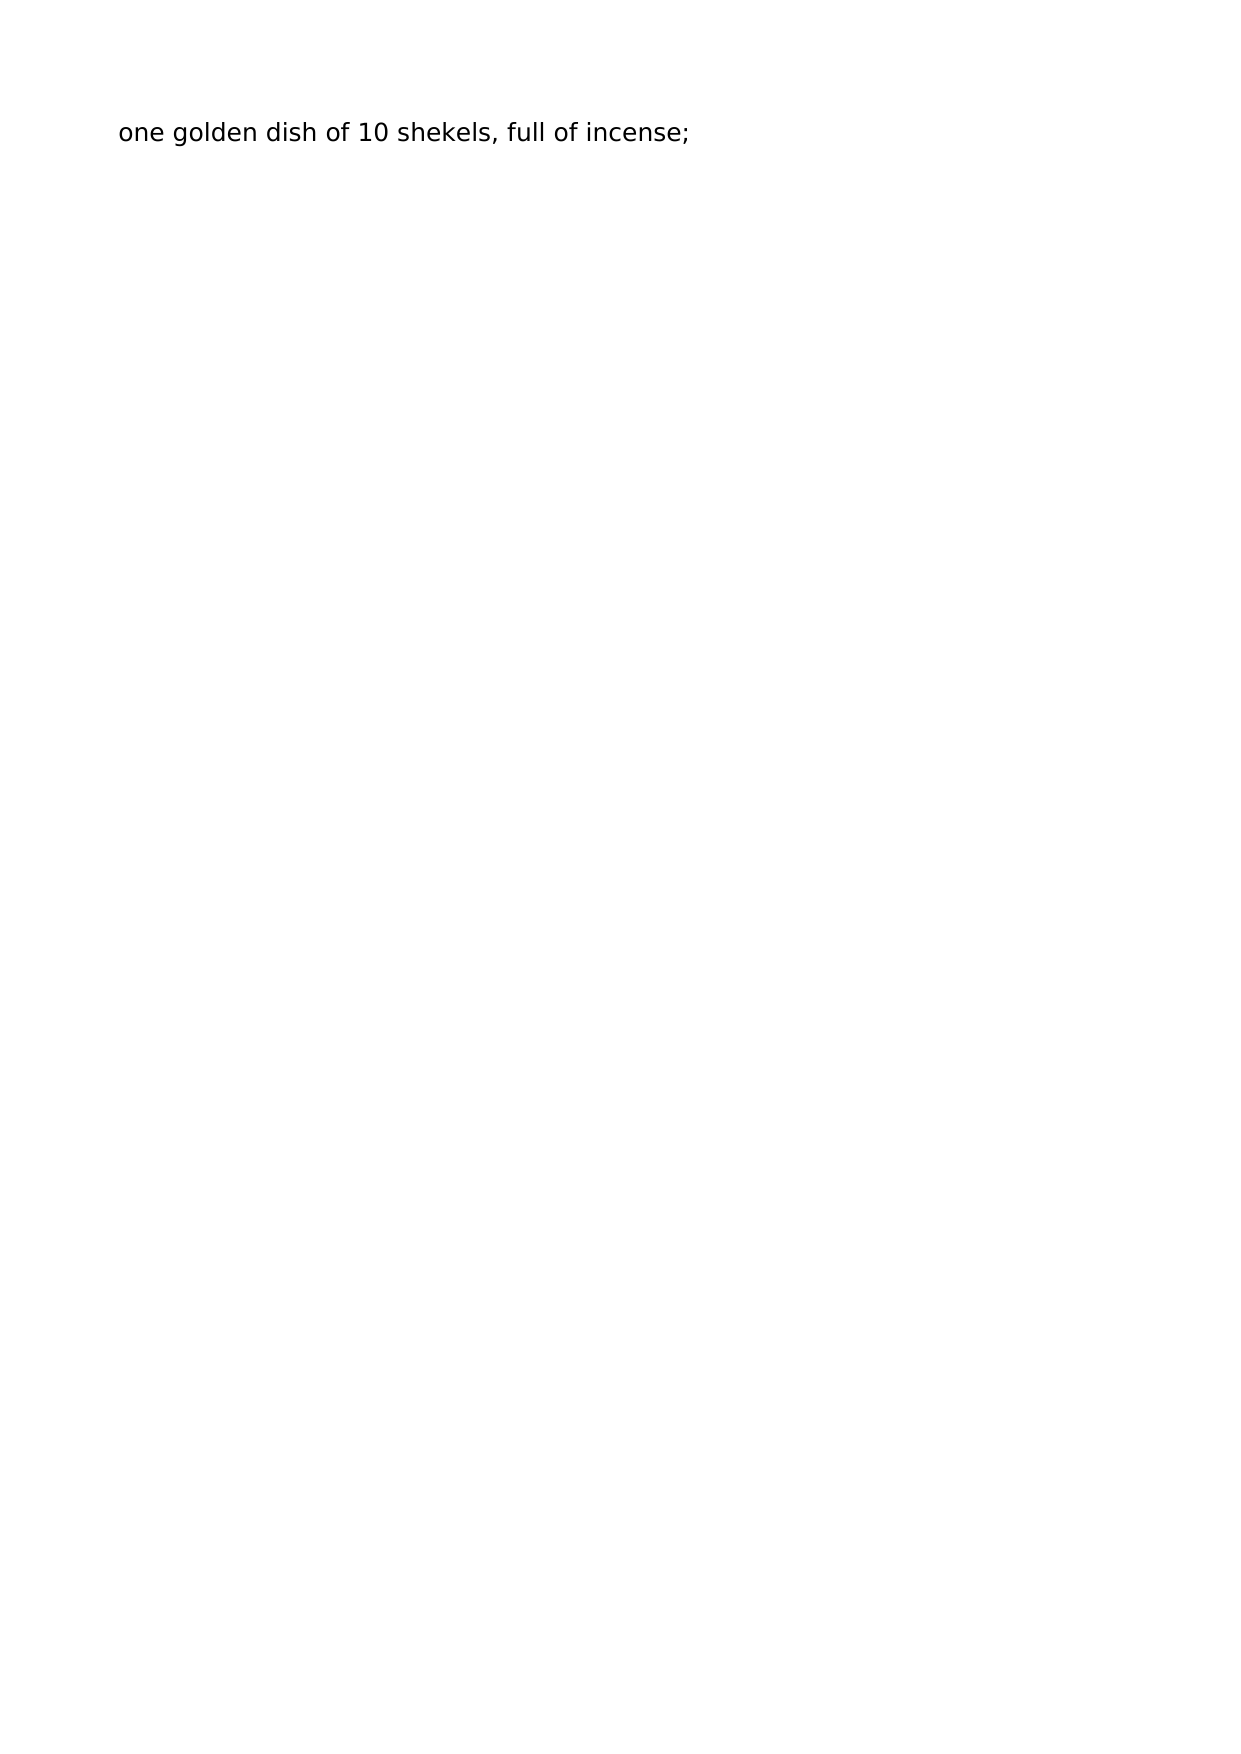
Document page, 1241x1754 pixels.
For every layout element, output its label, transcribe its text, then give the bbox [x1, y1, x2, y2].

text one golden dish of 10 shekels, full of incense; [118, 118, 1122, 147]
